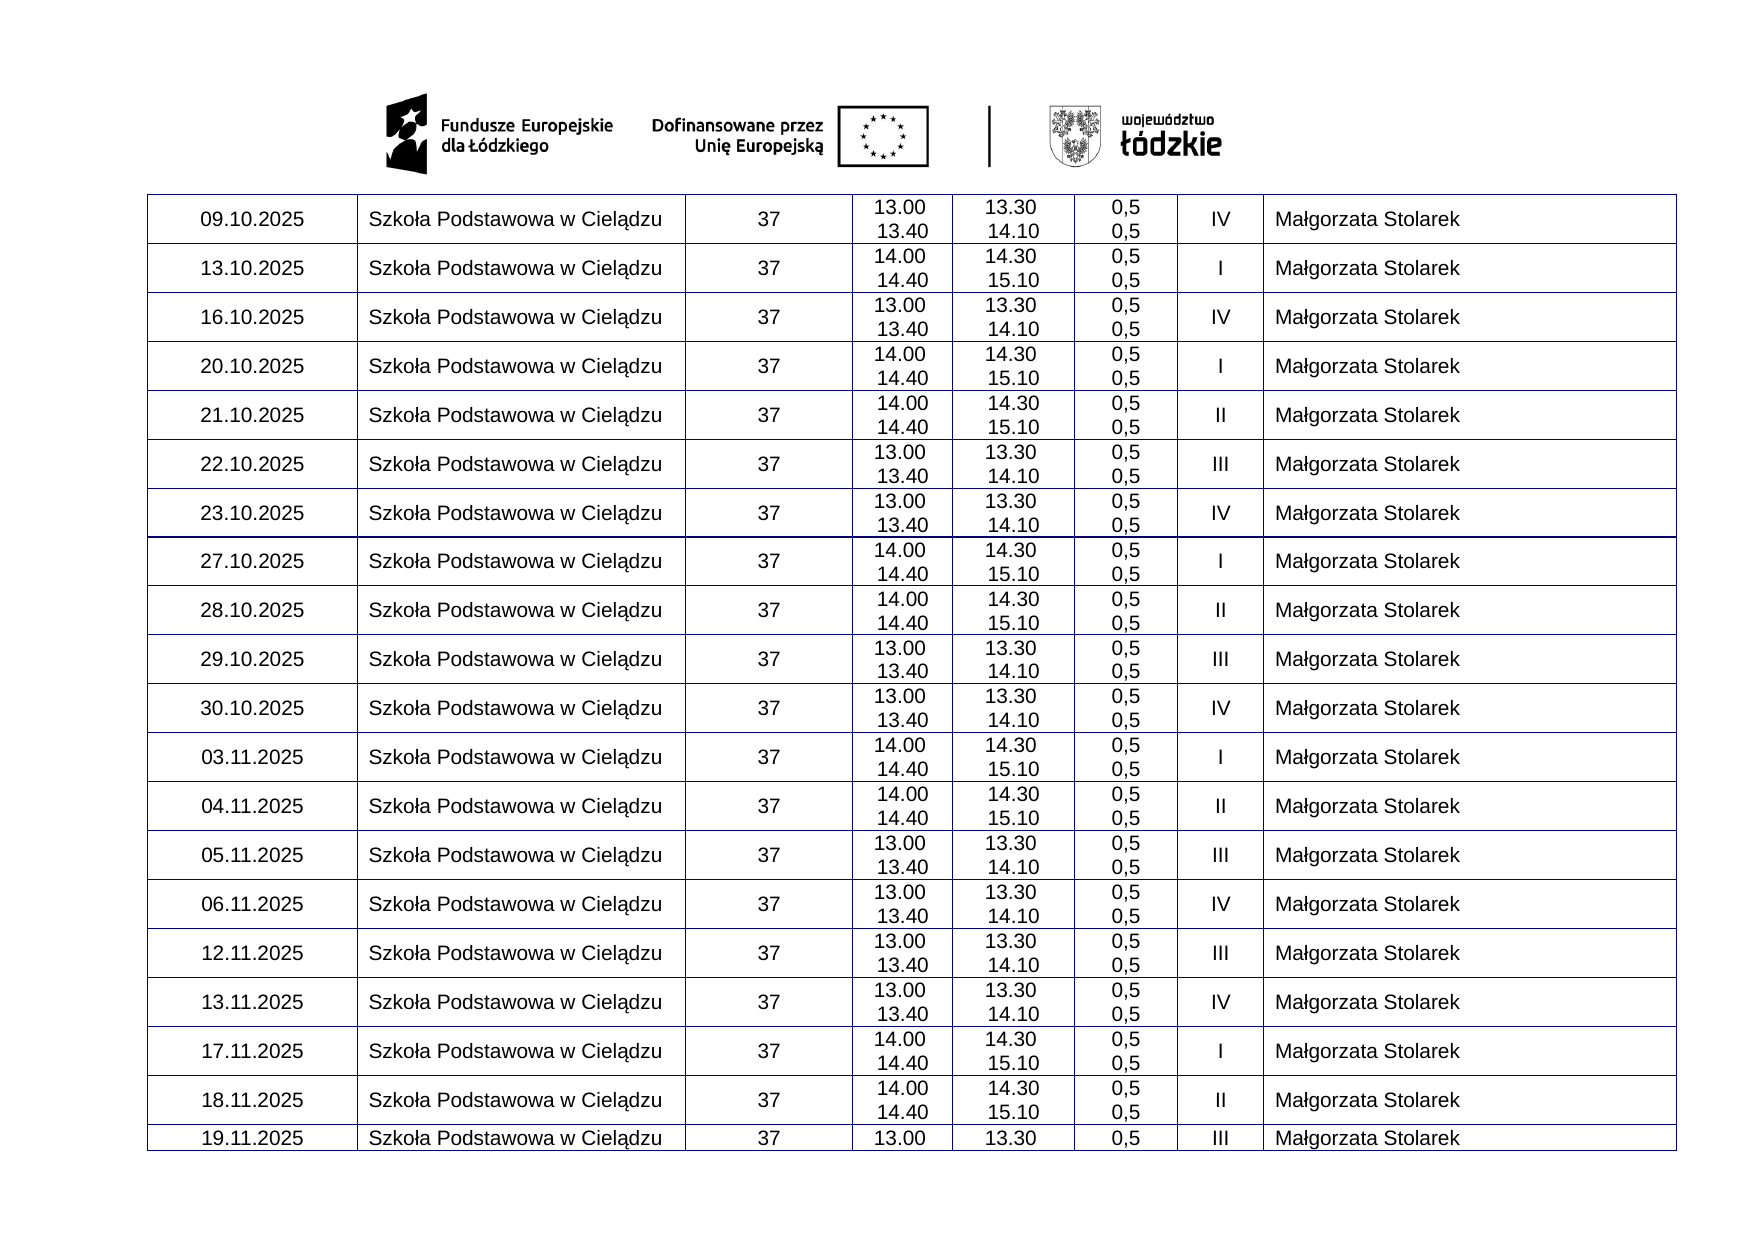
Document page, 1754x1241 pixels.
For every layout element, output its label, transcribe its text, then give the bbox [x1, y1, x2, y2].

table_cell 14.00 14.40 [853, 733, 952, 781]
table_cell 37 [686, 293, 852, 341]
table_cell 21.10.2025 [148, 391, 357, 438]
table_cell 14.30 15.10 [953, 1076, 1074, 1124]
table_cell 37 [686, 342, 852, 389]
table_cell 14.00 14.40 [853, 1027, 952, 1075]
table_cell 37 [686, 978, 852, 1026]
table_cell 37 [686, 1027, 852, 1075]
table_cell Szkoła Podstawowa w Cielądzu [358, 929, 685, 977]
table_cell 13.00 13.40 [853, 929, 952, 977]
table_cell 13.30 [953, 1125, 1074, 1150]
table_cell 04.11.2025 [148, 782, 357, 830]
table_cell 0,5 0,5 [1075, 1027, 1177, 1075]
table_cell 20.10.2025 [148, 342, 357, 389]
table_cell Szkoła Podstawowa w Cielądzu [358, 293, 685, 341]
table_cell Szkoła Podstawowa w Cielądzu [358, 733, 685, 781]
table_cell Małgorzata Stolarek [1264, 733, 1676, 781]
table_cell IV [1178, 489, 1263, 536]
table_cell 37 [686, 195, 852, 243]
table_cell I [1178, 538, 1263, 585]
table_cell Szkoła Podstawowa w Cielądzu [358, 880, 685, 928]
table_cell 0,5 0,5 [1075, 684, 1177, 732]
table_cell II [1178, 782, 1263, 830]
table_cell Szkoła Podstawowa w Cielądzu [358, 831, 685, 879]
table_cell 12.11.2025 [148, 929, 357, 977]
table_cell 13.30 14.10 [953, 195, 1074, 243]
table_cell III [1178, 831, 1263, 879]
table_cell 13.00 13.40 [853, 195, 952, 243]
table_cell IV [1178, 978, 1263, 1026]
table_cell 13.00 13.40 [853, 440, 952, 487]
table_cell 14.30 15.10 [953, 538, 1074, 585]
table_cell Szkoła Podstawowa w Cielądzu [358, 978, 685, 1026]
table_cell 03.11.2025 [148, 733, 357, 781]
table_cell 0,5 0,5 [1075, 831, 1177, 879]
table_cell Małgorzata Stolarek [1264, 391, 1676, 438]
table_cell 13.00 [853, 1125, 952, 1150]
table_cell Małgorzata Stolarek [1264, 195, 1676, 243]
table_cell 16.10.2025 [148, 293, 357, 341]
table_cell 0,5 0,5 [1075, 880, 1177, 928]
table_cell 14.30 15.10 [953, 586, 1074, 634]
table_cell 14.30 15.10 [953, 244, 1074, 292]
table_cell Szkoła Podstawowa w Cielądzu [358, 440, 685, 487]
table_cell Szkoła Podstawowa w Cielądzu [358, 586, 685, 634]
table_cell Małgorzata Stolarek [1264, 244, 1676, 292]
table_cell Szkoła Podstawowa w Cielądzu [358, 244, 685, 292]
table_cell Małgorzata Stolarek [1264, 831, 1676, 879]
table_cell Małgorzata Stolarek [1264, 293, 1676, 341]
table_cell Małgorzata Stolarek [1264, 538, 1676, 585]
table_cell 13.00 13.40 [853, 684, 952, 732]
table_cell 14.00 14.40 [853, 244, 952, 292]
table_cell 37 [686, 586, 852, 634]
table_cell 13.00 13.40 [853, 489, 952, 536]
table_cell 0,5 0,5 [1075, 538, 1177, 585]
table_cell III [1178, 635, 1263, 683]
table_cell 09.10.2025 [148, 195, 357, 243]
table_cell Małgorzata Stolarek [1264, 684, 1676, 732]
table_cell 37 [686, 831, 852, 879]
table_cell 14.00 14.40 [853, 538, 952, 585]
table_cell 14.30 15.10 [953, 391, 1074, 438]
table_cell II [1178, 391, 1263, 438]
table_cell 0,5 0,5 [1075, 489, 1177, 536]
table_cell 0,5 0,5 [1075, 293, 1177, 341]
table_cell 13.00 13.40 [853, 880, 952, 928]
table_cell 28.10.2025 [148, 586, 357, 634]
table_cell Małgorzata Stolarek [1264, 978, 1676, 1026]
table_cell 37 [686, 1076, 852, 1124]
table_cell 13.00 13.40 [853, 635, 952, 683]
table_cell 37 [686, 244, 852, 292]
table_cell 37 [686, 1125, 852, 1150]
table_cell IV [1178, 195, 1263, 243]
table_cell Szkoła Podstawowa w Cielądzu [358, 195, 685, 243]
table_cell 0,5 0,5 [1075, 342, 1177, 389]
table_cell Małgorzata Stolarek [1264, 586, 1676, 634]
table_cell 0,5 0,5 [1075, 195, 1177, 243]
table_cell 13.30 14.10 [953, 978, 1074, 1026]
table_cell Małgorzata Stolarek [1264, 440, 1676, 487]
table_cell 27.10.2025 [148, 538, 357, 585]
table_cell 37 [686, 489, 852, 536]
table_cell 37 [686, 440, 852, 487]
table_cell 13.00 13.40 [853, 978, 952, 1026]
table_cell 14.30 15.10 [953, 1027, 1074, 1075]
table_cell 0,5 0,5 [1075, 440, 1177, 487]
table_cell 0,5 0,5 [1075, 244, 1177, 292]
table_cell Szkoła Podstawowa w Cielądzu [358, 635, 685, 683]
table_cell 06.11.2025 [148, 880, 357, 928]
table_cell 22.10.2025 [148, 440, 357, 487]
table_cell 17.11.2025 [148, 1027, 357, 1075]
table_cell Szkoła Podstawowa w Cielądzu [358, 1125, 685, 1150]
table_cell IV [1178, 684, 1263, 732]
table_cell 37 [686, 782, 852, 830]
table_cell 0,5 0,5 [1075, 733, 1177, 781]
table_cell Małgorzata Stolarek [1264, 1076, 1676, 1124]
table_cell 13.30 14.10 [953, 489, 1074, 536]
table_cell 14.00 14.40 [853, 586, 952, 634]
table_cell Małgorzata Stolarek [1264, 342, 1676, 389]
table_cell Małgorzata Stolarek [1264, 1027, 1676, 1075]
table_cell 37 [686, 880, 852, 928]
table_cell 13.30 14.10 [953, 293, 1074, 341]
table_cell 13.30 14.10 [953, 929, 1074, 977]
table_cell Szkoła Podstawowa w Cielądzu [358, 342, 685, 389]
table_cell 0,5 0,5 [1075, 586, 1177, 634]
table_cell 05.11.2025 [148, 831, 357, 879]
table_cell 14.00 14.40 [853, 342, 952, 389]
table_cell 37 [686, 538, 852, 585]
table_cell Małgorzata Stolarek [1264, 880, 1676, 928]
table_cell IV [1178, 293, 1263, 341]
table_cell 13.30 14.10 [953, 880, 1074, 928]
table_cell 13.00 13.40 [853, 293, 952, 341]
table_cell 14.00 14.40 [853, 1076, 952, 1124]
table_cell 29.10.2025 [148, 635, 357, 683]
table_cell 0,5 0,5 [1075, 978, 1177, 1026]
table_cell 0,5 0,5 [1075, 929, 1177, 977]
table_cell Małgorzata Stolarek [1264, 489, 1676, 536]
table_cell 14.30 15.10 [953, 733, 1074, 781]
table_cell 13.00 13.40 [853, 831, 952, 879]
table_cell I [1178, 244, 1263, 292]
table_cell IV [1178, 880, 1263, 928]
table_cell 19.11.2025 [148, 1125, 357, 1150]
table_cell III [1178, 1125, 1263, 1150]
table_cell 37 [686, 684, 852, 732]
table_cell 14.00 14.40 [853, 782, 952, 830]
table_cell Szkoła Podstawowa w Cielądzu [358, 489, 685, 536]
table_cell Szkoła Podstawowa w Cielądzu [358, 538, 685, 585]
table_cell Małgorzata Stolarek [1264, 1125, 1676, 1150]
table_cell Małgorzata Stolarek [1264, 635, 1676, 683]
table_cell 14.30 15.10 [953, 782, 1074, 830]
table_cell Szkoła Podstawowa w Cielądzu [358, 684, 685, 732]
table_cell III [1178, 929, 1263, 977]
table_cell 13.30 14.10 [953, 440, 1074, 487]
table_cell 0,5 0,5 [1075, 782, 1177, 830]
table_cell Małgorzata Stolarek [1264, 782, 1676, 830]
table_cell 37 [686, 635, 852, 683]
table_cell 13.11.2025 [148, 978, 357, 1026]
table_cell 13.10.2025 [148, 244, 357, 292]
table_cell 37 [686, 929, 852, 977]
table_cell I [1178, 342, 1263, 389]
table_cell Szkoła Podstawowa w Cielądzu [358, 1027, 685, 1075]
table_cell 13.30 14.10 [953, 831, 1074, 879]
table_cell 37 [686, 733, 852, 781]
table_cell Szkoła Podstawowa w Cielądzu [358, 391, 685, 438]
table_cell 0,5 [1075, 1125, 1177, 1150]
table_cell II [1178, 1076, 1263, 1124]
table_cell Szkoła Podstawowa w Cielądzu [358, 1076, 685, 1124]
table_cell 0,5 0,5 [1075, 1076, 1177, 1124]
table_cell Szkoła Podstawowa w Cielądzu [358, 782, 685, 830]
table_cell 23.10.2025 [148, 489, 357, 536]
table_cell 37 [686, 391, 852, 438]
table_cell III [1178, 440, 1263, 487]
table_cell II [1178, 586, 1263, 634]
table_cell 0,5 0,5 [1075, 391, 1177, 438]
table_cell 18.11.2025 [148, 1076, 357, 1124]
table_cell 0,5 0,5 [1075, 635, 1177, 683]
table_cell 14.00 14.40 [853, 391, 952, 438]
table_cell I [1178, 1027, 1263, 1075]
table_cell Małgorzata Stolarek [1264, 929, 1676, 977]
table_cell 30.10.2025 [148, 684, 357, 732]
table_cell I [1178, 733, 1263, 781]
table_cell 14.30 15.10 [953, 342, 1074, 389]
table_cell 13.30 14.10 [953, 635, 1074, 683]
table_cell 13.30 14.10 [953, 684, 1074, 732]
